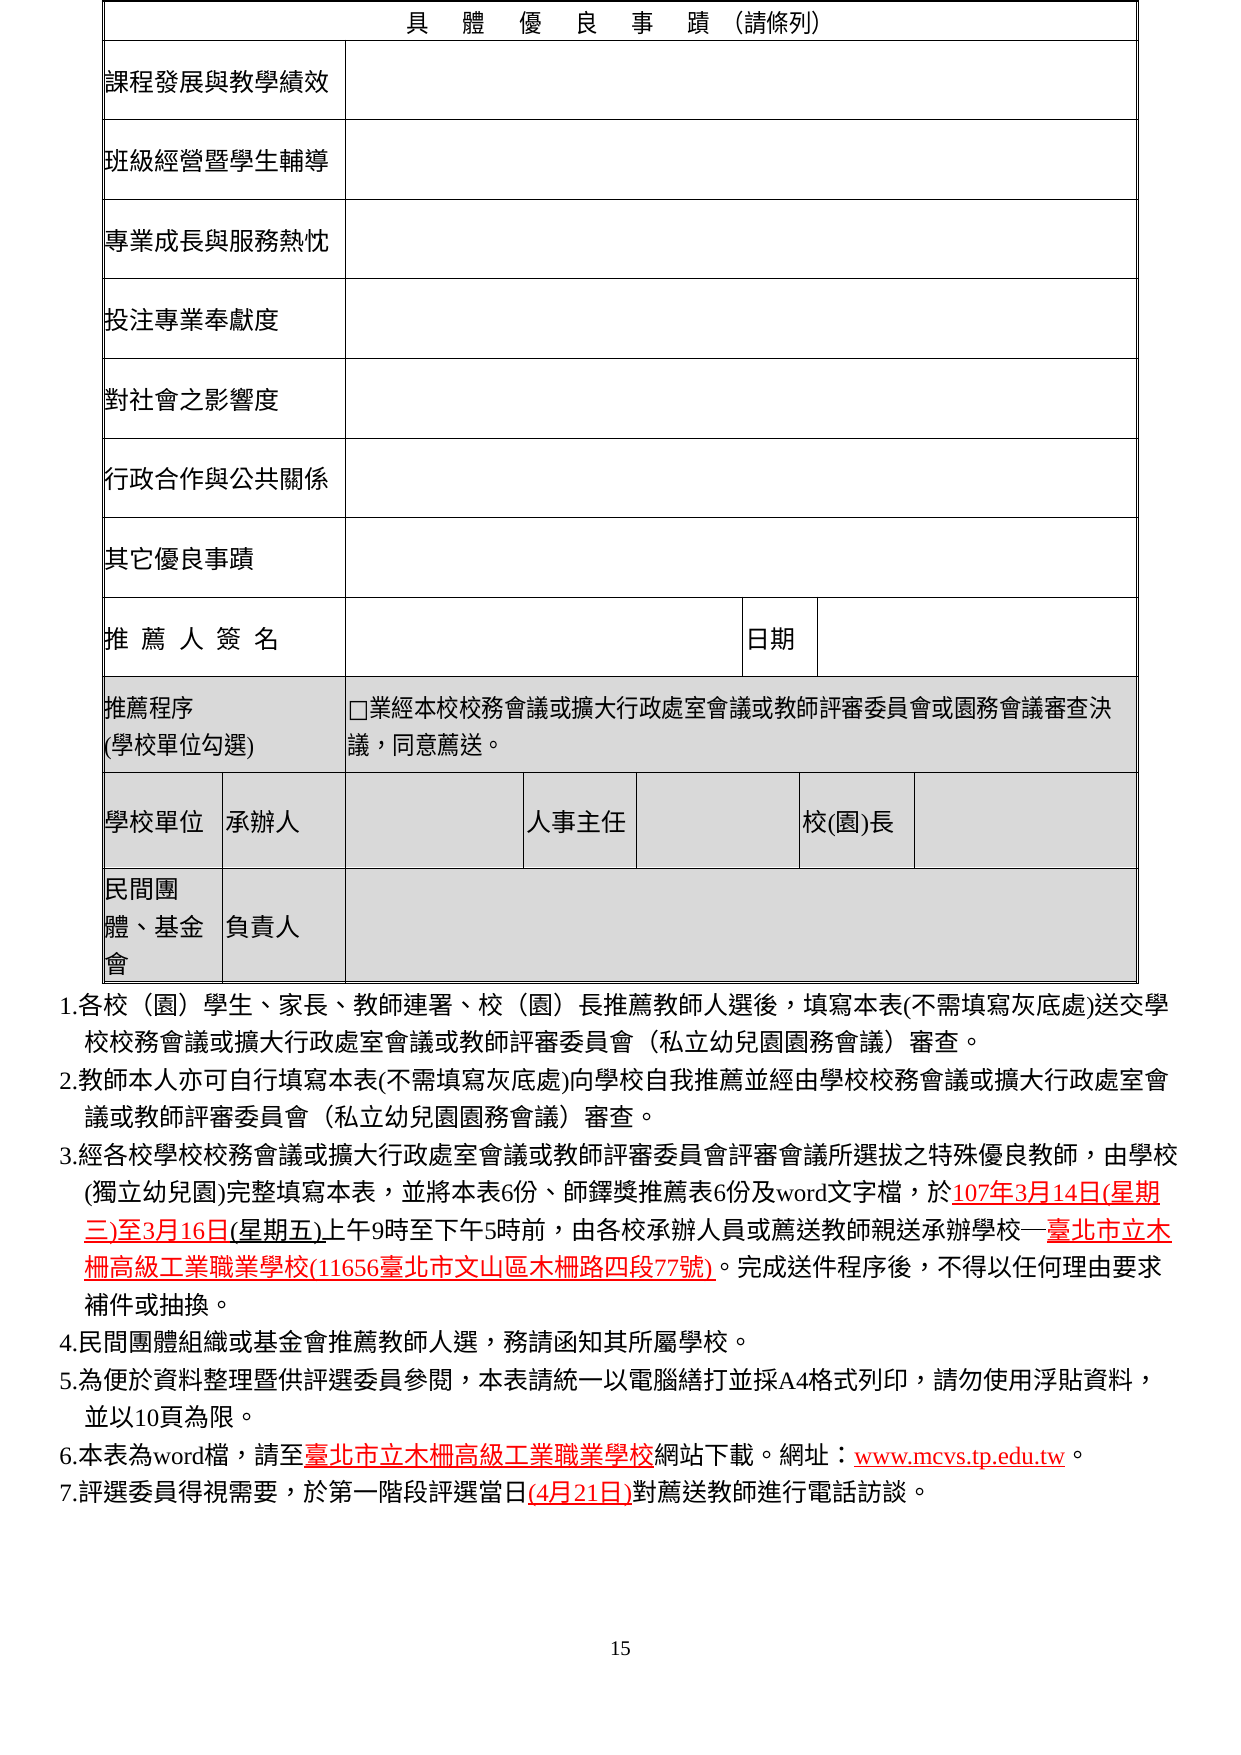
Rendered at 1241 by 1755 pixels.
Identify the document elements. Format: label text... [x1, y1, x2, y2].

table_cell [346, 279, 1136, 358]
table_header 具 體 優 良 事 蹟 （請條列） [105, 2, 1136, 39]
table_cell [346, 200, 1136, 278]
table_cell 學校單位 [105, 773, 222, 867]
table_cell [346, 439, 1136, 517]
table_cell [818, 598, 1136, 676]
table_cell [346, 598, 742, 676]
table_cell 推薦程序 (學校單位勾選) [105, 677, 345, 772]
table_cell 民間團體、基金會 [105, 869, 222, 981]
table_cell [346, 359, 1136, 437]
table_cell 人事主任 [524, 773, 636, 867]
table_cell 推 薦 人 簽 名 [105, 598, 345, 676]
table_cell 其它優良事蹟 [105, 518, 345, 597]
text 4.民間團體組織或基金會推薦教師人選，務請函知其所屬學校。 [59, 1322, 1181, 1359]
table_cell 日期 [743, 598, 817, 676]
table_cell 專業成長與服務熱忱 [105, 200, 345, 278]
text 6.本表為word檔，請至臺北市立木柵高級工業職業學校網站下載。網址：www.mcvs.tp.edu.tw。 [59, 1434, 1181, 1472]
table_cell 投注專業奉獻度 [105, 279, 345, 358]
table_cell 行政合作與公共關係 [105, 439, 345, 517]
table_cell [346, 41, 1136, 119]
table_cell 對社會之影響度 [105, 359, 345, 437]
table_cell [346, 773, 523, 867]
table_cell 班級經營暨學生輔導 [105, 120, 345, 199]
table_cell □業經本校校務會議或擴大行政處室會議或教師評審委員會或園務會議審查決 議，同意薦送。 [346, 677, 1136, 772]
text 1.各校（園）學生、家長、教師連署、校（園）長推薦教師人選後，填寫本表(不需填寫灰底處)送交學校校務會議或擴大行政處室會議或教師評審委員會（私立幼兒園園務會議）審查。 [59, 984, 1181, 1059]
table_cell [346, 120, 1136, 199]
table_cell 校(園)長 [800, 773, 914, 867]
table_cell 承辦人 [223, 773, 345, 867]
text 3.經各校學校校務會議或擴大行政處室會議或教師評審委員會評審會議所選拔之特殊優良教師，由學校(獨立幼兒園)完整填寫本表，並將本表6份、師鐸獎推薦表6份及word文字檔，於107年3月14日(星期三)至3月16日(星期五)上午9時至下午5時前，由各校承辦人員或薦送教師親送承辦學校─臺北市立木柵高級工業職業學校(11656臺北市文山區木柵路四段77號)。完成送件程序後，不得以任何理由要求補件或抽換。 [59, 1134, 1181, 1322]
table_cell 負責人 [223, 869, 345, 981]
text 5.為便於資料整理暨供評選委員參閱，本表請統一以電腦繕打並採A4格式列印，請勿使用浮貼資料，並以10頁為限。 [59, 1359, 1181, 1434]
table_cell [915, 773, 1136, 867]
table_cell [346, 869, 1136, 981]
table_cell [346, 518, 1136, 597]
table_cell 課程發展與教學績效 [105, 41, 345, 119]
text 2.教師本人亦可自行填寫本表(不需填寫灰底處)向學校自我推薦並經由學校校務會議或擴大行政處室會議或教師評審委員會（私立幼兒園園務會議）審查。 [59, 1059, 1181, 1134]
text 7.評選委員得視需要，於第一階段評選當日(4月21日)對薦送教師進行電話訪談。 [59, 1472, 1181, 1509]
table_cell [637, 773, 799, 867]
